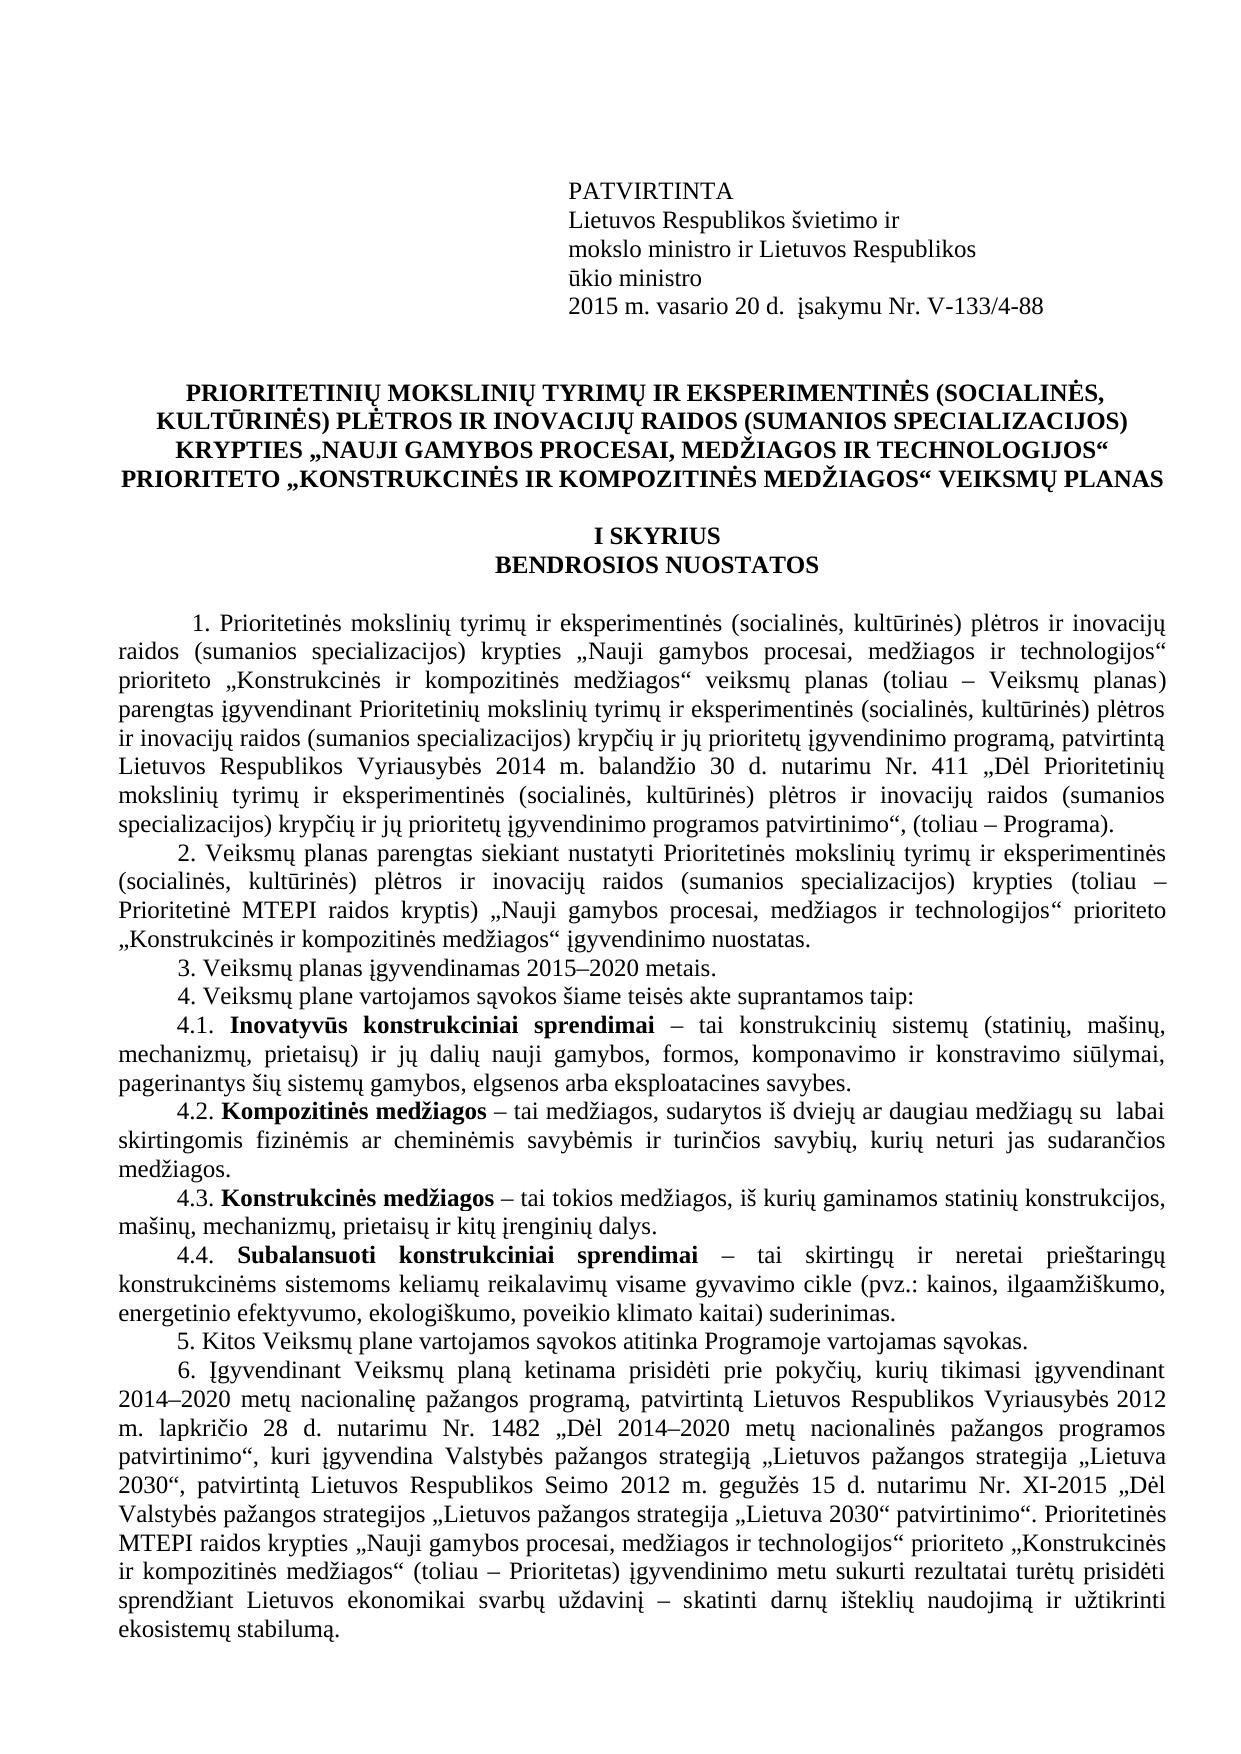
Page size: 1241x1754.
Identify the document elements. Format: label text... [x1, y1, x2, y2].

text 2015 m. vasario 20 d. įsakymu Nr. V-133/4-88 [568, 291, 1166, 320]
text 4.1. Inovatyvūs konstrukciniai sprendimai – tai konstrukcinių sistemų (statinių, mašinų, mechanizmų, prietaisų) ir jų dalių nauji gamybos, formos, komponavimo ir konstravimo siūlymai, pagerinantys šių sistemų gamybos, elgsenos arba eksploatacines savybes. [118, 1010, 1166, 1096]
text 4.4. Subalansuoti konstrukciniai sprendimai – tai skirtingų ir neretai prieštaringų konstrukcinėms sistemoms keliamų reikalavimų visame gyvavimo cikle (pvz.: kainos, ilgaamžiškumo, energetinio efektyvumo, ekologiškumo, poveikio klimato kaitai) suderinimas. [118, 1240, 1166, 1326]
text mokslo ministro ir Lietuvos Respublikos [568, 234, 1166, 263]
text Lietuvos Respublikos švietimo ir [568, 205, 1166, 234]
text PATVIRTINTA [568, 176, 1166, 205]
text 3. Veiksmų planas įgyvendinamas 2015–2020 metais. [118, 953, 1166, 981]
text PRIORITETINIŲ MOKSLINIŲ TYRIMŲ IR EKSPERIMENTINĖS (SOCIALINĖS, KULTŪRINĖS) PLĖTROS IR INOVACIJŲ RAIDOS (SUMANIOS SPECIALIZACIJOS) KRYPTIES „NAUJI GAMYBOS PROCESAI, MEDŽIAGOS IR TECHNOLOGIJOS“ PRIORITETO „KONSTRUKCINĖS IR KOMPOZITINĖS MEDŽIAGOS“ VEIKSMŲ PLANAS [118, 378, 1166, 493]
text I SKYRIUS [148, 521, 1166, 550]
text 6. Įgyvendinant Veiksmų planą ketinama prisidėti prie pokyčių, kurių tikimasi įgyvendinant 2014–2020 metų nacionalinę pažangos programą, patvirtintą Lietuvos Respublikos Vyriausybės 2012 m. lapkričio 28 d. nutarimu Nr. 1482 „Dėl 2014–2020 metų nacionalinės pažangos programos patvirtinimo“, kuri įgyvendina Valstybės pažangos strategiją „Lietuvos pažangos strategija „Lietuva 2030“, patvirtintą Lietuvos Respublikos Seimo 2012 m. gegužės 15 d. nutarimu Nr. XI-2015 „Dėl Valstybės pažangos strategijos „Lietuvos pažangos strategija „Lietuva 2030“ patvirtinimo“. Prioritetinės MTEPI raidos krypties „Nauji gamybos procesai, medžiagos ir technologijos“ prioriteto „Konstrukcinės ir kompozitinės medžiagos“ (toliau – Prioritetas) įgyvendinimo metu sukurti rezultatai turėtų prisidėti sprendžiant Lietuvos ekonomikai svarbų uždavinį – skatinti darnų išteklių naudojimą ir užtikrinti ekosistemų stabilumą. [118, 1355, 1166, 1643]
text ūkio ministro [568, 263, 1166, 291]
text 4. Veiksmų plane vartojamos sąvokos šiame teisės akte suprantamos taip: [118, 981, 1166, 1010]
text 4.3. Konstrukcinės medžiagos – tai tokios medžiagos, iš kurių gaminamos statinių konstrukcijos, mašinų, mechanizmų, prietaisų ir kitų įrenginių dalys. [118, 1183, 1166, 1240]
text 5. Kitos Veiksmų plane vartojamos sąvokos atitinka Programoje vartojamas sąvokas. [118, 1326, 1166, 1355]
text 1. Prioritetinės mokslinių tyrimų ir eksperimentinės (socialinės, kultūrinės) plėtros ir inovacijų raidos (sumanios specializacijos) krypties „Nauji gamybos procesai, medžiagos ir technologijos“ prioriteto „Konstrukcinės ir kompozitinės medžiagos“ veiksmų planas (toliau – Veiksmų planas) parengtas įgyvendinant Prioritetinių mokslinių tyrimų ir eksperimentinės (socialinės, kultūrinės) plėtros ir inovacijų raidos (sumanios specializacijos) krypčių ir jų prioritetų įgyvendinimo programą, patvirtintą Lietuvos Respublikos Vyriausybės 2014 m. balandžio 30 d. nutarimu Nr. 411 „Dėl Prioritetinių mokslinių tyrimų ir eksperimentinės (socialinės, kultūrinės) plėtros ir inovacijų raidos (sumanios specializacijos) krypčių ir jų prioritetų įgyvendinimo programos patvirtinimo“, (toliau – Programa). [118, 608, 1166, 838]
text BENDROSIOS NUOSTATOS [148, 550, 1166, 579]
text 4.2. Kompozitinės medžiagos – tai medžiagos, sudarytos iš dviejų ar daugiau medžiagų su labai skirtingomis fizinėmis ar cheminėmis savybėmis ir turinčios savybių, kurių neturi jas sudarančios medžiagos. [118, 1096, 1166, 1183]
text 2. Veiksmų planas parengtas siekiant nustatyti Prioritetinės mokslinių tyrimų ir eksperimentinės (socialinės, kultūrinės) plėtros ir inovacijų raidos (sumanios specializacijos) krypties (toliau – Prioritetinė MTEPI raidos kryptis) „Nauji gamybos procesai, medžiagos ir technologijos“ prioriteto „Konstrukcinės ir kompozitinės medžiagos“ įgyvendinimo nuostatas. [118, 838, 1166, 953]
